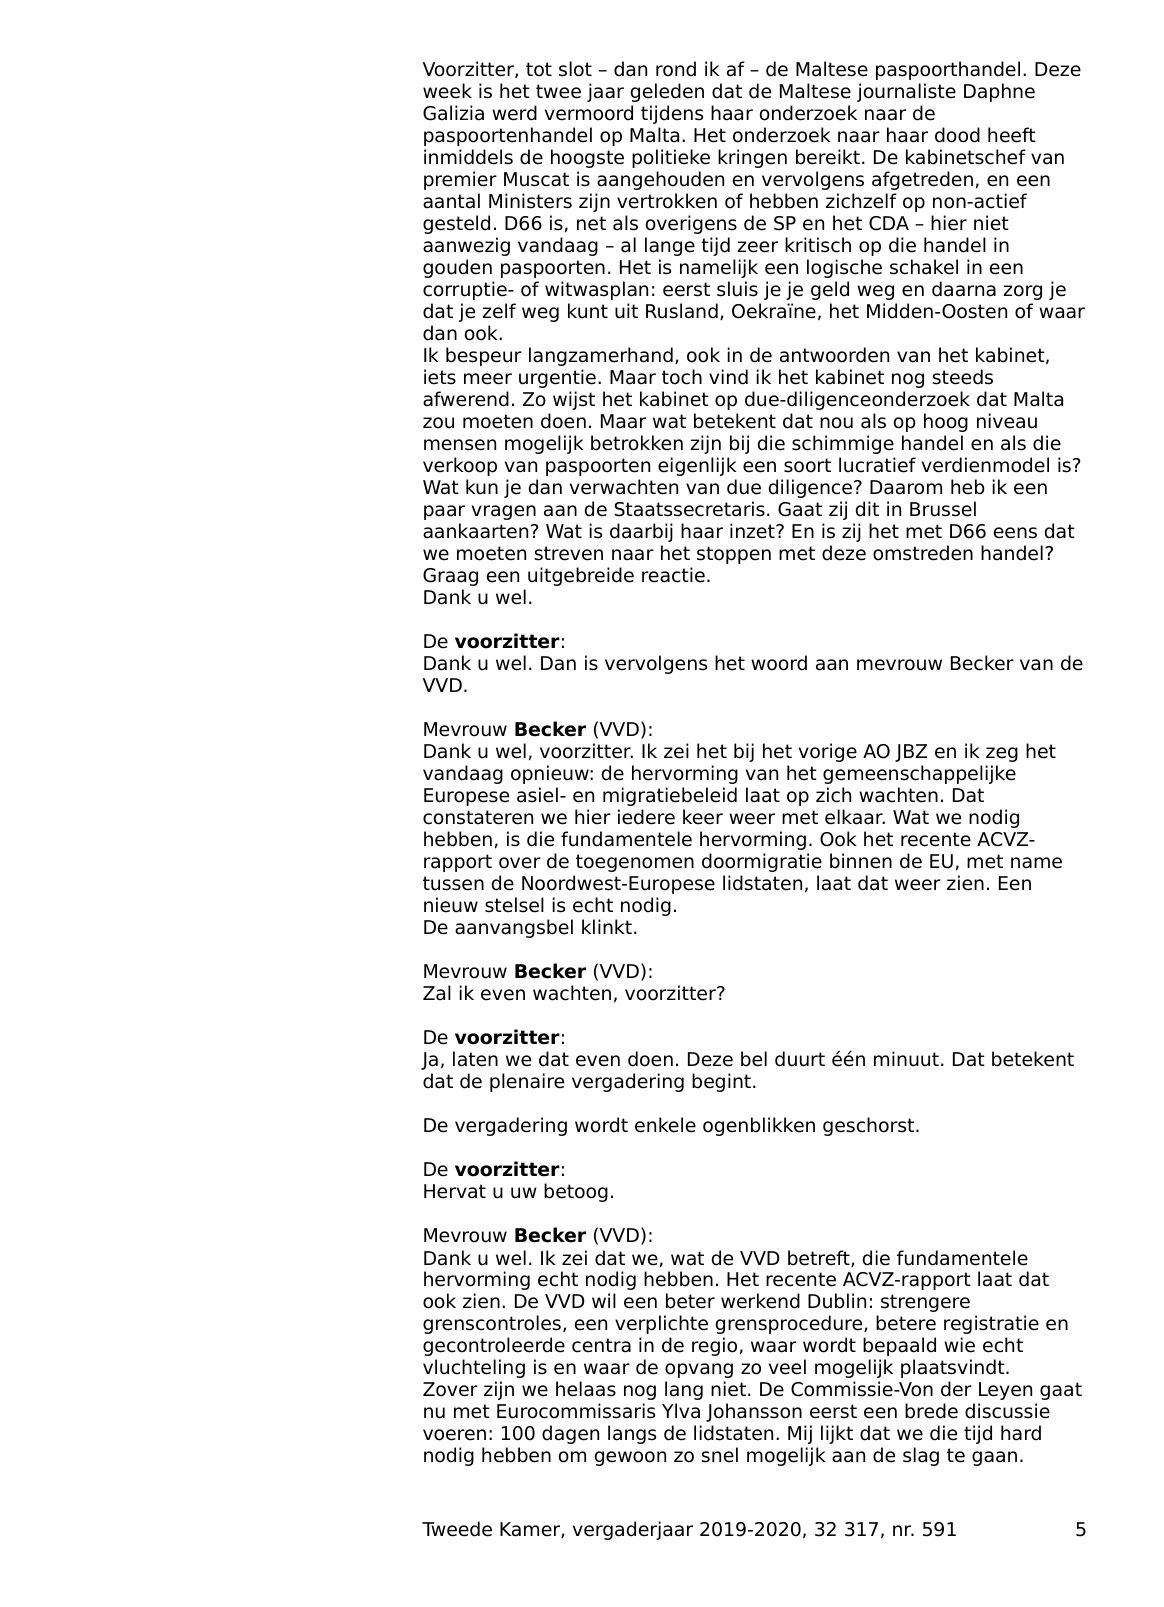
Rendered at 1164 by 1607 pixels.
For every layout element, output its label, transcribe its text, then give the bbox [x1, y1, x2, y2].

text De voorzitter: [422, 631, 1087, 653]
text De vergadering wordt enkele ogenblikken geschorst. [422, 1115, 1087, 1137]
text Ik bespeur langzamerhand, ook in de antwoorden van het kabinet, iets meer urgentie. Maar toch vind ik het kabinet nog steeds afwerend. Zo wijst het kabinet op due-diligenceonderzoek dat Malta zou moeten doen. Maar wat betekent dat nou als op hoog niveau mensen mogelijk betrokken zijn bij die schimmige handel en als die verkoop van paspoorten eigenlijk een soort lucratief verdienmodel is? Wat kun je dan verwachten van due diligence? Daarom heb ik een paar vragen aan de Staatssecretaris. Gaat zij dit in Brussel aankaarten? Wat is daarbij haar inzet? En is zij het met D66 eens dat we moeten streven naar het stoppen met deze omstreden handel? Graag een uitgebreide reactie. [422, 345, 1087, 587]
text Ja, laten we dat even doen. Deze bel duurt één minuut. Dat betekent dat de plenaire vergadering begint. [422, 1049, 1087, 1093]
text Voorzitter, tot slot – dan rond ik af – de Maltese paspoorthandel. Deze week is het twee jaar geleden dat de Maltese journaliste Daphne Galizia werd vermoord tijdens haar onderzoek naar de paspoortenhandel op Malta. Het onderzoek naar haar dood heeft inmiddels de hoogste politieke kringen bereikt. De kabinetschef van premier Muscat is aangehouden en vervolgens afgetreden, en een aantal Ministers zijn vertrokken of hebben zichzelf op non-actief gesteld. D66 is, net als overigens de SP en het CDA – hier niet aanwezig vandaag – al lange tijd zeer kritisch op die handel in gouden paspoorten. Het is namelijk een logische schakel in een corruptie- of witwasplan: eerst sluis je je geld weg en daarna zorg je dat je zelf weg kunt uit Rusland, Oekraïne, het Midden-Oosten of waar dan ook. [422, 59, 1087, 345]
text Mevrouw Becker (VVD): [422, 961, 1087, 983]
text Dank u wel. Dan is vervolgens het woord aan mevrouw Becker van de VVD. [422, 653, 1087, 697]
text Dank u wel. Ik zei dat we, wat de VVD betreft, die fundamentele hervorming echt nodig hebben. Het recente ACVZ-rapport laat dat ook zien. De VVD wil een beter werkend Dublin: strengere grenscontroles, een verplichte grensprocedure, betere registratie en gecontroleerde centra in de regio, waar wordt bepaald wie echt vluchteling is en waar de opvang zo veel mogelijk plaatsvindt. [422, 1247, 1087, 1379]
text Hervat u uw betoog. [422, 1181, 1087, 1203]
text De aanvangsbel klinkt. [422, 917, 1087, 939]
text De voorzitter: [422, 1027, 1087, 1049]
text Dank u wel, voorzitter. Ik zei het bij het vorige AO JBZ en ik zeg het vandaag opnieuw: de hervorming van het gemeenschappelijke Europese asiel- en migratiebeleid laat op zich wachten. Dat constateren we hier iedere keer weer met elkaar. Wat we nodig hebben, is die fundamentele hervorming. Ook het recente ACVZ-rapport over de toegenomen doormigratie binnen de EU, met name tussen de Noordwest-Europese lidstaten, laat dat weer zien. Een nieuw stelsel is echt nodig. [422, 741, 1087, 917]
text De voorzitter: [422, 1159, 1087, 1181]
text Zal ik even wachten, voorzitter? [422, 983, 1087, 1005]
text Dank u wel. [422, 587, 1087, 608]
text Zover zijn we helaas nog lang niet. De Commissie-Von der Leyen gaat nu met Eurocommissaris Ylva Johansson eerst een brede discussie voeren: 100 dagen langs de lidstaten. Mij lijkt dat we die tijd hard nodig hebben om gewoon zo snel mogelijk aan de slag te gaan. [422, 1379, 1087, 1467]
text Mevrouw Becker (VVD): [422, 1225, 1087, 1247]
text Mevrouw Becker (VVD): [422, 719, 1087, 741]
